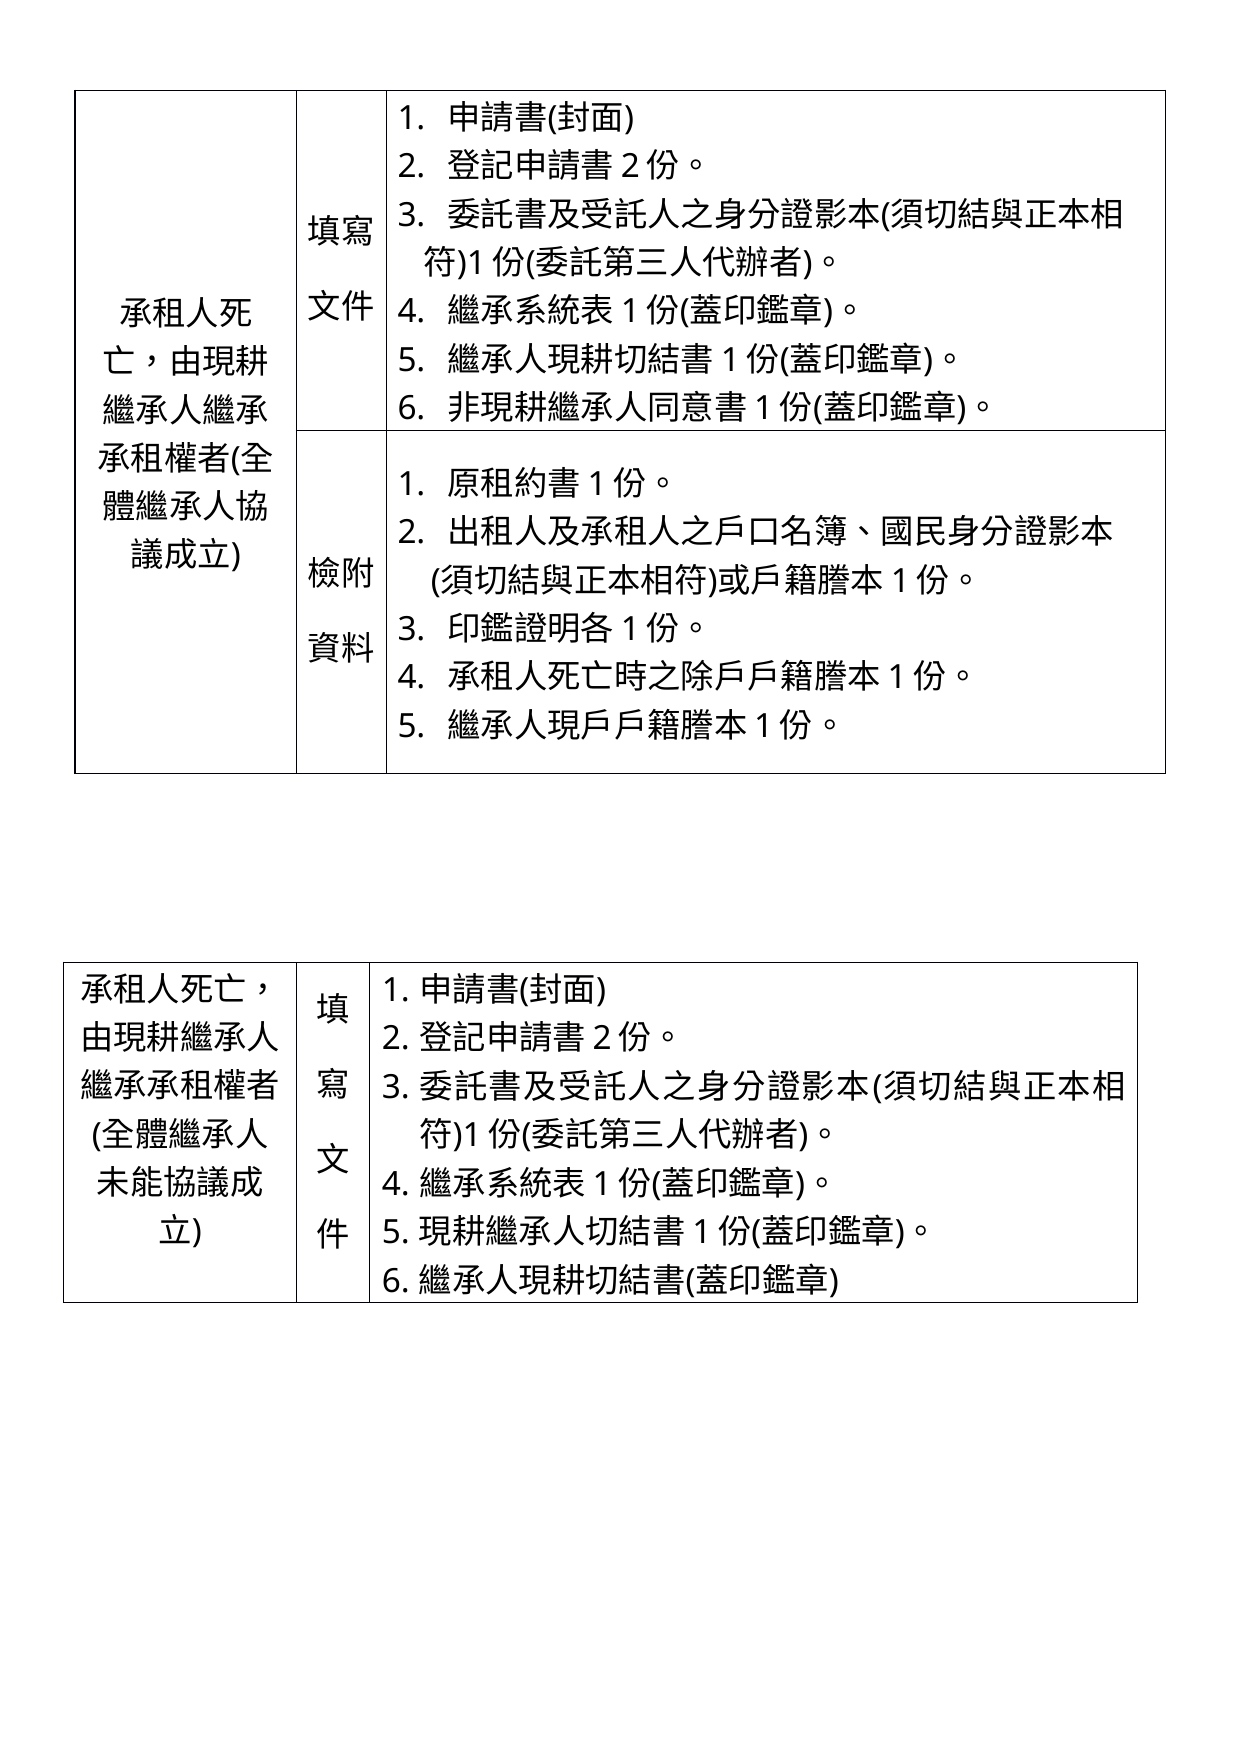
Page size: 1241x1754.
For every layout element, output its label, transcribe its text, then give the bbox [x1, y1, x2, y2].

table_header 申請書(封面) 登記申請書2份。 委託書及受託人之身分證影本(須切結與正本相 符)1份(委託第三人代辦者)。 繼承系統表1份(蓋印鑑章)。 繼承人現耕切結書1份(蓋印鑑章)。 非現耕繼承人同意書1份(蓋印鑑章)。 [387, 91, 1165, 429]
table_header 承租人死亡，由現耕繼承人繼承承租權者(全體繼承人未能協議成立) [64, 963, 296, 1302]
table_cell 原租約書1份。 出租人及承租人之戶口名簿、國民身分證影本 (須切結與正本相符)或戶籍謄本1份。 印鑑證明各1份。 承租人死亡時之除戶戶籍謄本1份。 繼承人現戶戶籍謄本1份。 [387, 431, 1165, 773]
table_header 填寫文件 [297, 963, 369, 1302]
table_header 填寫文件 [297, 91, 386, 429]
table_header 承租人死亡，由現耕繼承人繼承承租權者(全體繼承人協議成立) [76, 91, 296, 773]
table_cell 檢附資料 [297, 431, 386, 773]
table_header 申請書(封面) 登記申請書2份。 委託書及受託人之身分證影本(須切結與正本相符)1份(委託第三人代辦者)。 繼承系統表1份(蓋印鑑章)。 現耕繼承人切結書1份(蓋印鑑章)。 繼承人現耕切結書(蓋印鑑章) [370, 963, 1137, 1302]
